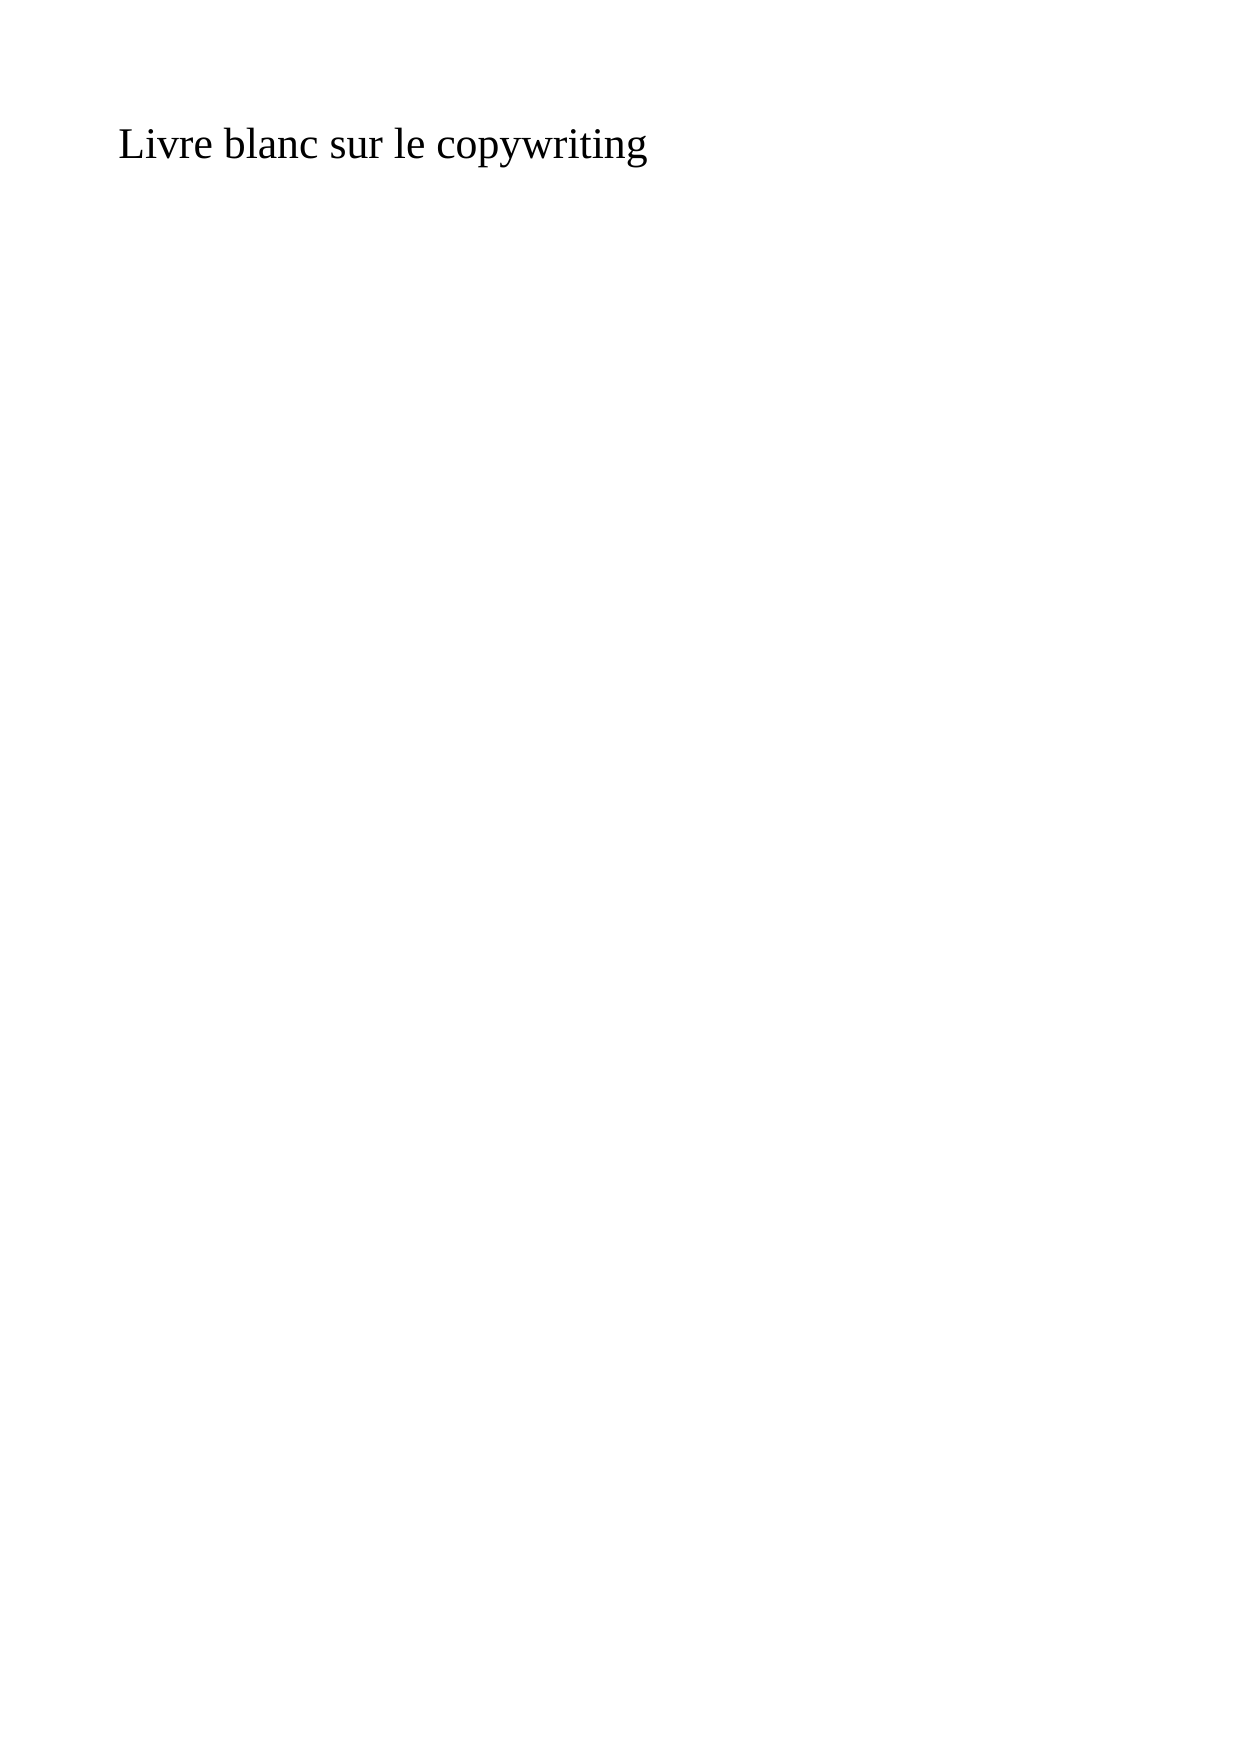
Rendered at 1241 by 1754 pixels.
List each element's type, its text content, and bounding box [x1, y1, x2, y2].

text Livre blanc sur le copywriting [118, 118, 1122, 168]
